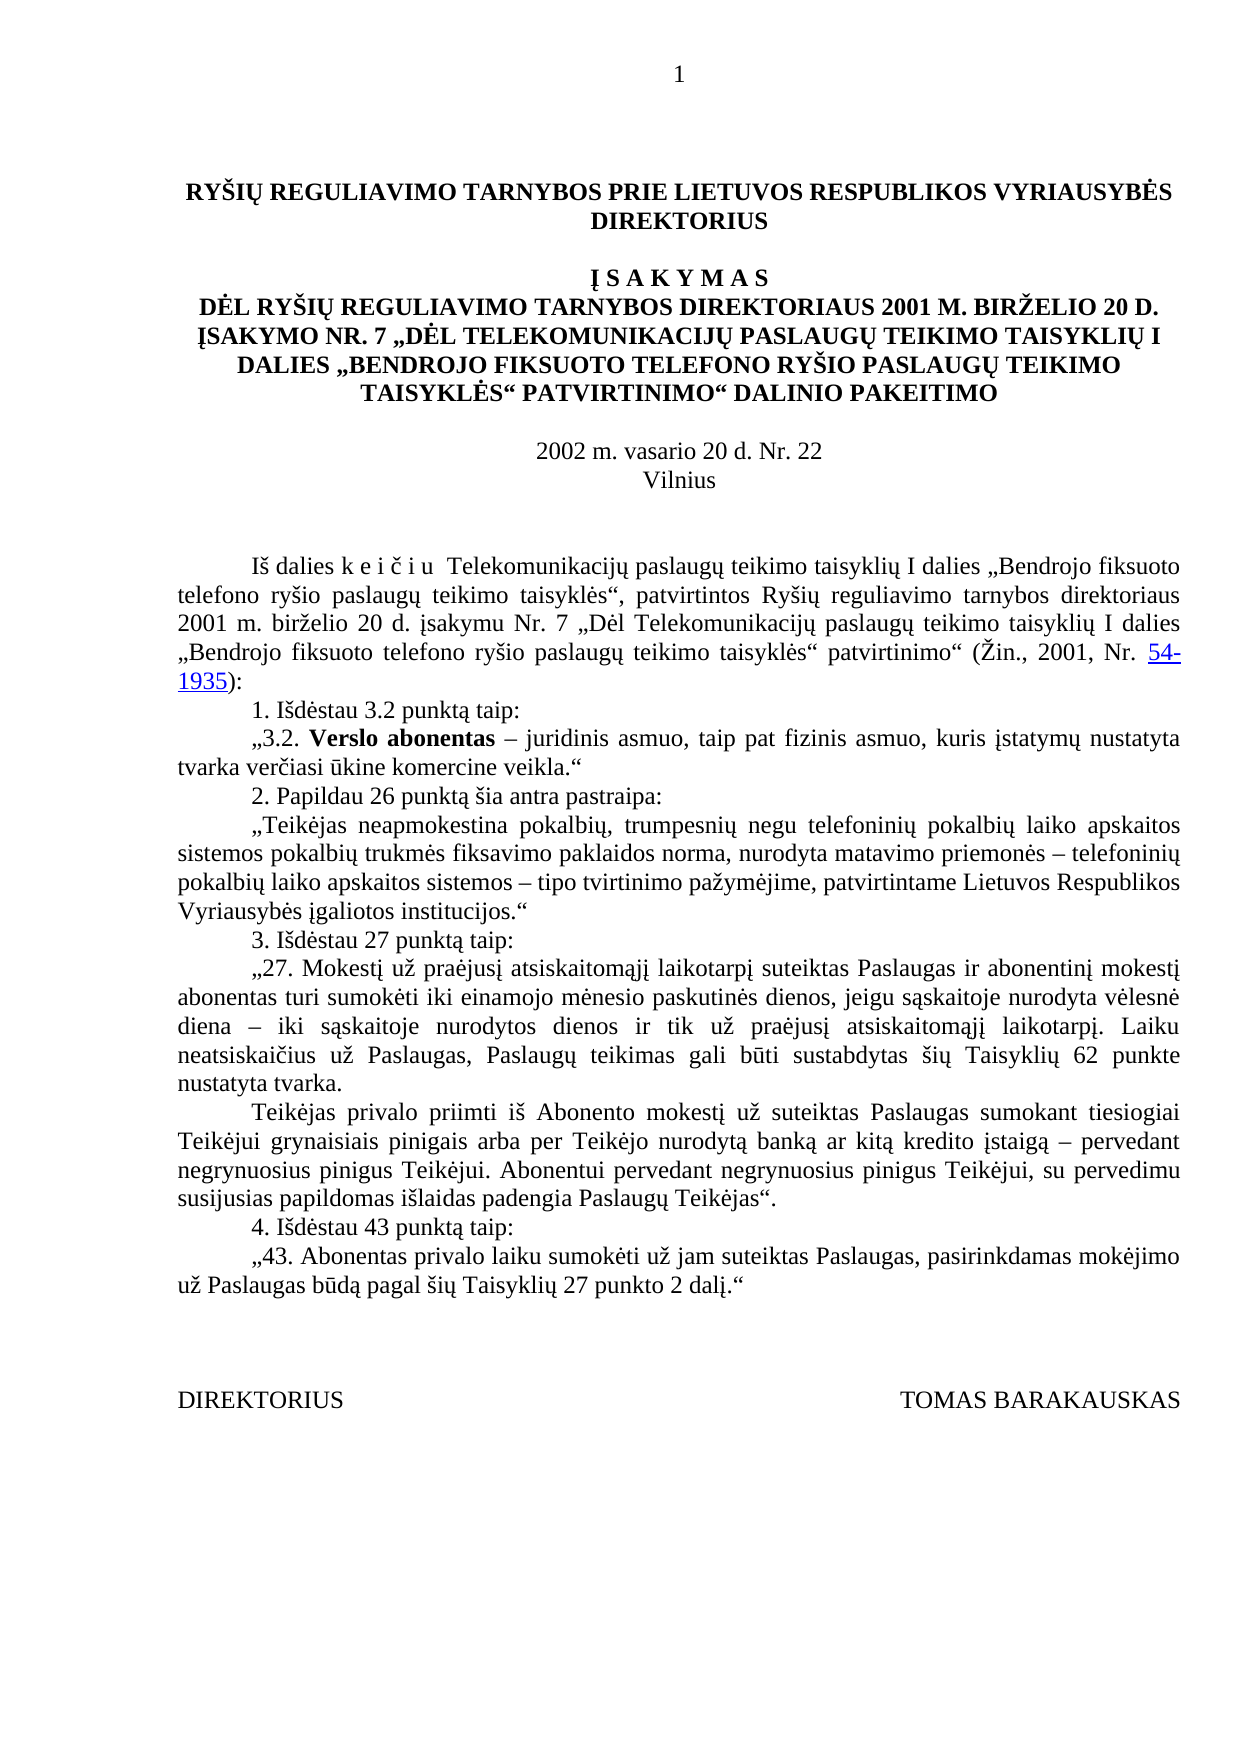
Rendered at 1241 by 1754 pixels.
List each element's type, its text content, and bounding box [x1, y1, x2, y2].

text „27. Mokestį už praėjusį atsiskaitomąjį laikotarpį suteiktas Paslaugas ir abonentinį mokestį abonentas turi sumokėti iki einamojo mėnesio paskutinės dienos, jeigu sąskaitoje nurodyta vėlesnė diena – iki sąskaitoje nurodytos dienos ir tik už praėjusį atsiskaitomąjį laikotarpį. Laiku neatsiskaičius už Paslaugas, Paslaugų teikimas gali būti sustabdytas šių Taisyklių 62 punkte nustatyta tvarka. [177, 953, 1181, 1097]
text DIREKTORIUS TOMAS BARAKAUSKAS [177, 1385, 1181, 1413]
text Į S A K Y M A S [177, 263, 1181, 292]
text „Teikėjas neapmokestina pokalbių, trumpesnių negu telefoninių pokalbių laiko apskaitos sistemos pokalbių trukmės fiksavimo paklaidos norma, nurodyta matavimo priemonės – telefoninių pokalbių laiko apskaitos sistemos – tipo tvirtinimo pažymėjime, patvirtintame Lietuvos Respublikos Vyriausybės įgaliotos institucijos.“ [177, 810, 1181, 925]
text 3. Išdėstau 27 punktą taip: [177, 925, 1181, 953]
text Iš dalies keičiu Telekomunikacijų paslaugų teikimo taisyklių I dalies „Bendrojo fiksuoto telefono ryšio paslaugų teikimo taisyklės“, patvirtintos Ryšių reguliavimo tarnybos direktoriaus 2001 m. birželio 20 d. įsakymu Nr. 7 „Dėl Telekomunikacijų paslaugų teikimo taisyklių I dalies „Bendrojo fiksuoto telefono ryšio paslaugų teikimo taisyklės“ patvirtinimo“ (Žin., 2001, Nr. 54-1935): [177, 551, 1181, 695]
text „3.2. Verslo abonentas – juridinis asmuo, taip pat fizinis asmuo, kuris įstatymų nustatyta tvarka verčiasi ūkine komercine veikla.“ [177, 723, 1181, 781]
text DĖL RYŠIŲ REGULIAVIMO TARNYBOS DIREKTORIAUS 2001 M. BIRŽELIO 20 D. ĮSAKYMO NR. 7 „DĖL TELEKOMUNIKACIJŲ PASLAUGŲ TEIKIMO TAISYKLIŲ I DALIES „BENDROJO FIKSUOTO TELEFONO RYŠIO PASLAUGŲ TEIKIMO TAISYKLĖS“ PATVIRTINIMO“ DALINIO PAKEITIMO [177, 292, 1181, 407]
text 2002 m. vasario 20 d. Nr. 22 [177, 436, 1181, 465]
text 2. Papildau 26 punktą šia antra pastraipa: [177, 781, 1181, 810]
text Vilnius [177, 465, 1181, 493]
text 1. Išdėstau 3.2 punktą taip: [177, 695, 1181, 723]
text „43. Abonentas privalo laiku sumokėti už jam suteiktas Paslaugas, pasirinkdamas mokėjimo už Paslaugas būdą pagal šių Taisyklių 27 punkto 2 dalį.“ [177, 1241, 1181, 1298]
text Teikėjas privalo priimti iš Abonento mokestį už suteiktas Paslaugas sumokant tiesiogiai Teikėjui grynaisiais pinigais arba per Teikėjo nurodytą banką ar kitą kredito įstaigą – pervedant negrynuosius pinigus Teikėjui. Abonentui pervedant negrynuosius pinigus Teikėjui, su pervedimu susijusias papildomas išlaidas padengia Paslaugų Teikėjas“. [177, 1097, 1181, 1212]
text RYŠIŲ REGULIAVIMO TARNYBOS PRIE LIETUVOS RESPUBLIKOS VYRIAUSYBĖS DIREKTORIUS [177, 177, 1181, 235]
text 4. Išdėstau 43 punktą taip: [177, 1212, 1181, 1241]
